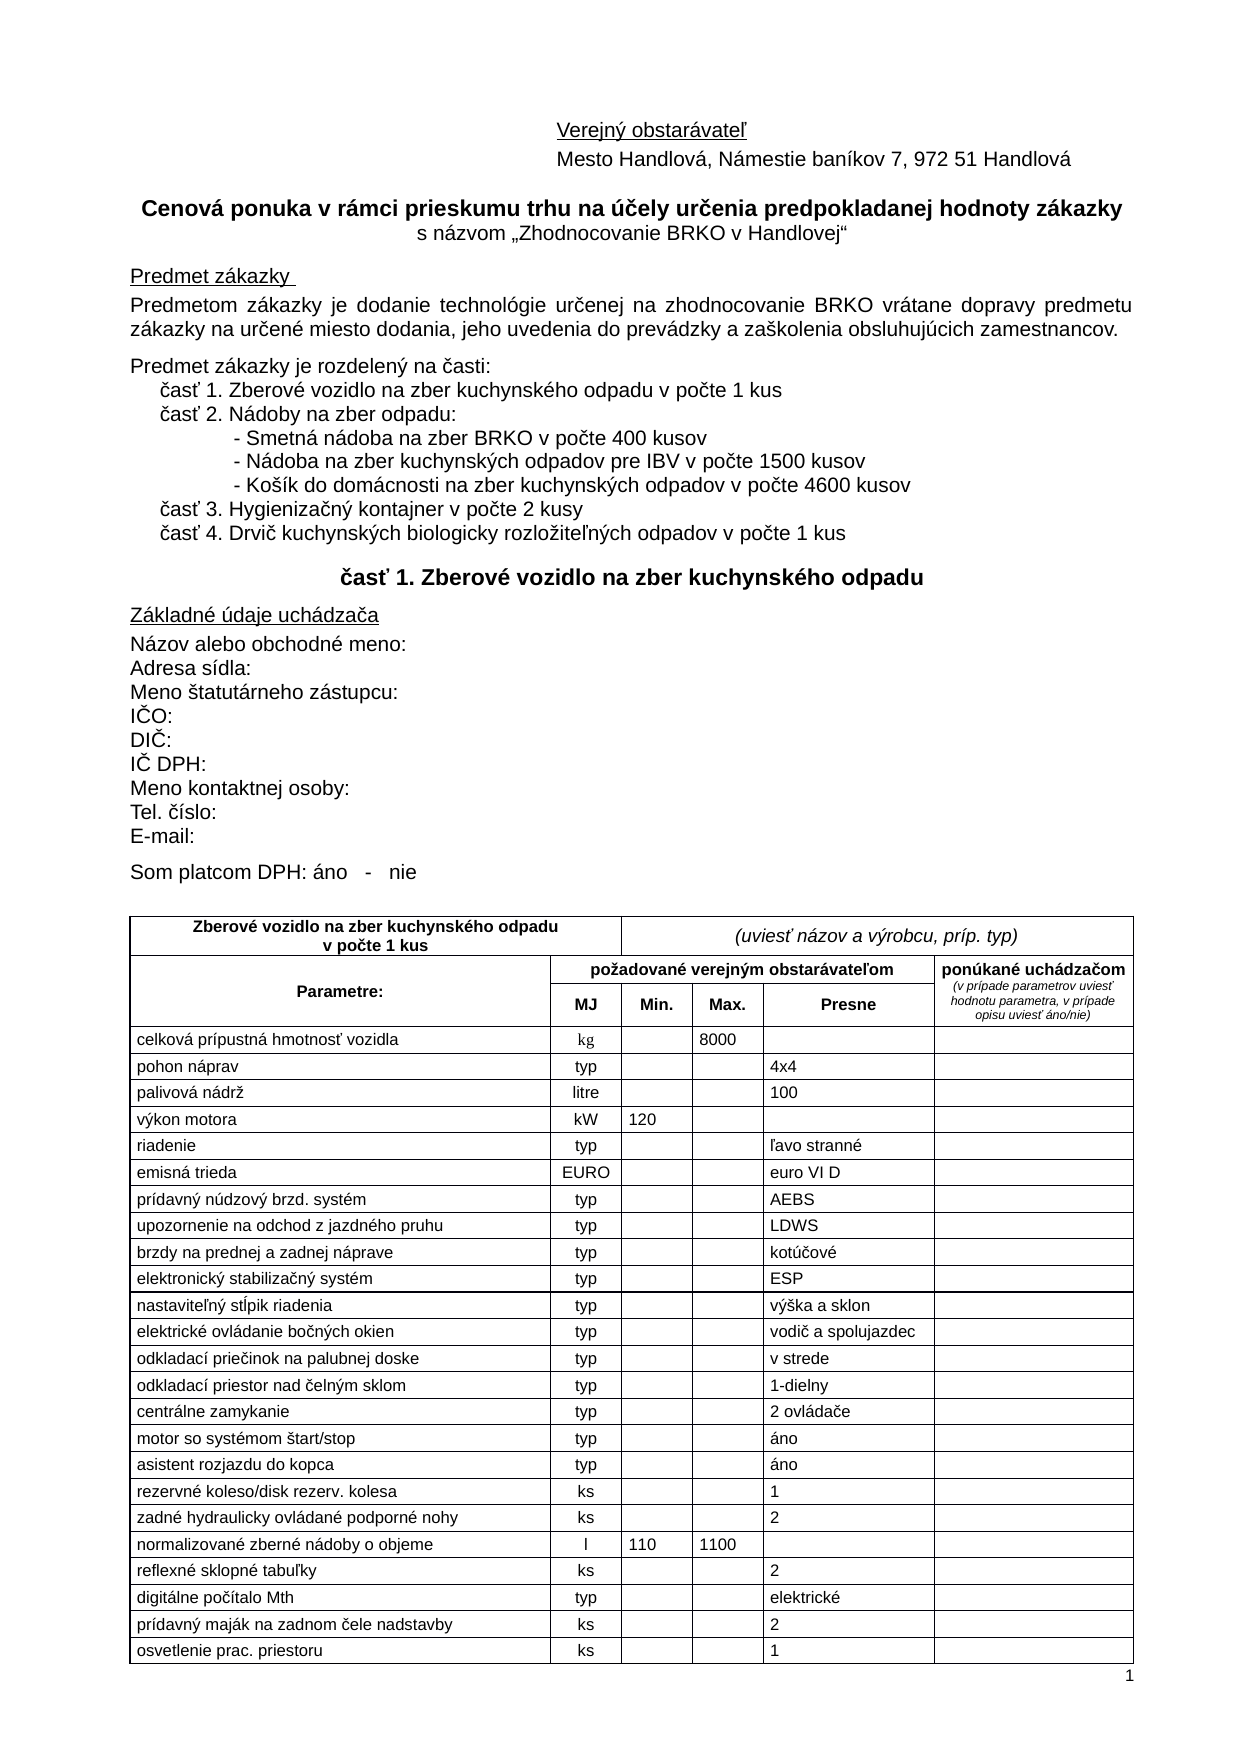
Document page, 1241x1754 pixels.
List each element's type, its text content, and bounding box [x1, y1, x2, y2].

table_cell požadované verejným obstarávateľom [551, 956, 934, 983]
table_cell [622, 1054, 692, 1079]
table_cell [935, 1266, 1133, 1291]
table_cell Max. [693, 984, 763, 1026]
table_cell kg [551, 1027, 621, 1052]
table_cell [935, 1479, 1133, 1504]
text Mesto Handlová, Námestie baníkov 7, 972 51 Handlová [499, 147, 1134, 171]
table_cell výška a sklon [764, 1293, 934, 1318]
table_cell [935, 1186, 1133, 1212]
text časť 3. Hygienizačný kontajner v počte 2 kusy [159, 497, 1134, 521]
table_cell euro VI D [764, 1160, 934, 1185]
table_cell [935, 1425, 1133, 1451]
table_cell [622, 1213, 692, 1238]
table_cell [935, 1027, 1133, 1052]
table_cell LDWS [764, 1213, 934, 1238]
table_cell [622, 1133, 692, 1159]
table_cell [622, 1160, 692, 1185]
table_cell 2 [764, 1611, 934, 1637]
text E-mail: [130, 823, 1134, 847]
table_cell prídavný maják na zadnom čele nadstavby [131, 1611, 550, 1637]
table_cell emisná trieda [131, 1160, 550, 1185]
table_cell ks [551, 1638, 621, 1663]
table_cell 1-dielny [764, 1372, 934, 1398]
table_cell riadenie [131, 1133, 550, 1159]
table_cell [935, 1638, 1133, 1663]
table_cell [935, 1399, 1133, 1424]
table_cell nastaviteľný stĺpik riadenia [131, 1293, 550, 1318]
table_cell ks [551, 1611, 621, 1637]
table_cell typ [551, 1266, 621, 1291]
table_cell [693, 1293, 763, 1318]
table_cell typ [551, 1372, 621, 1398]
table_cell [935, 1532, 1133, 1557]
text Cenová ponuka v rámci prieskumu trhu na účely určenia predpokladanej hodnoty zákazky [130, 195, 1134, 221]
text Predmet zákazky [130, 264, 1134, 288]
table_cell [693, 1558, 763, 1584]
table_cell v strede [764, 1346, 934, 1371]
table_cell [622, 1425, 692, 1451]
table_cell normalizované zberné nádoby o objeme [131, 1532, 550, 1557]
table_cell ks [551, 1558, 621, 1584]
table_cell [935, 1558, 1133, 1584]
text časť 4. Drvič kuchynských biologicky rozložiteľných odpadov v počte 1 kus [159, 521, 1134, 545]
table_cell ESP [764, 1266, 934, 1291]
table_cell upozornenie na odchod z jazdného pruhu [131, 1213, 550, 1238]
table_cell [693, 1266, 763, 1291]
text Meno štatutárneho zástupcu: [130, 680, 1134, 704]
table_cell 2 [764, 1558, 934, 1584]
table_cell 120 [622, 1107, 692, 1132]
table_cell [693, 1186, 763, 1212]
table_cell [693, 1160, 763, 1185]
table_cell [693, 1638, 763, 1663]
table_cell osvetlenie prac. priestoru [131, 1638, 550, 1663]
table_cell [764, 1532, 934, 1557]
table_cell [693, 1479, 763, 1504]
table_cell [693, 1319, 763, 1344]
table_cell [764, 1107, 934, 1132]
table_cell [935, 1611, 1133, 1637]
text s názvom „Zhodnocovanie BRKO v Handlovej“ [130, 221, 1134, 245]
table_cell typ [551, 1054, 621, 1079]
table_cell AEBS [764, 1186, 934, 1212]
table_cell [622, 1319, 692, 1344]
table_cell litre [551, 1080, 621, 1106]
table_cell [622, 1266, 692, 1291]
table_cell typ [551, 1213, 621, 1238]
table_cell reflexné sklopné tabuľky [131, 1558, 550, 1584]
table_cell [935, 1372, 1133, 1398]
table_cell [622, 1186, 692, 1212]
table_cell [622, 1452, 692, 1477]
text - Košík do domácnosti na zber kuchynských odpadov v počte 4600 kusov [189, 473, 1134, 497]
table_cell [935, 1133, 1133, 1159]
text časť 2. Nádoby na zber odpadu: [159, 401, 1134, 425]
table_cell 1 [764, 1479, 934, 1504]
text Predmet zákazky je rozdelený na časti: [130, 353, 1134, 377]
table_cell [935, 1585, 1133, 1610]
table_cell [935, 1452, 1133, 1477]
table_cell typ [551, 1133, 621, 1159]
table_cell ks [551, 1505, 621, 1531]
table_cell [764, 1027, 934, 1052]
text IČO: [130, 704, 1134, 728]
table_cell typ [551, 1293, 621, 1318]
table_cell typ [551, 1239, 621, 1265]
table_cell 4x4 [764, 1054, 934, 1079]
table_cell 2 ovládače [764, 1399, 934, 1424]
table_cell pohon náprav [131, 1054, 550, 1079]
text Som platcom DPH: áno - nie [130, 860, 1134, 884]
table_cell l [551, 1532, 621, 1557]
table_cell motor so systémom štart/stop [131, 1425, 550, 1451]
table_cell odkladací priečinok na palubnej doske [131, 1346, 550, 1371]
table_cell [693, 1213, 763, 1238]
table_cell [693, 1585, 763, 1610]
table_cell [622, 1585, 692, 1610]
table_cell elektrické [764, 1585, 934, 1610]
table_cell ľavo stranné [764, 1133, 934, 1159]
table_cell [693, 1239, 763, 1265]
table_cell typ [551, 1425, 621, 1451]
table_cell [693, 1372, 763, 1398]
table_cell [622, 1505, 692, 1531]
table_cell ponúkané uchádzačom (v prípade parametrov uviesť hodnotu parametra, v prípade opisu uviesť áno/nie) [935, 956, 1133, 1026]
text Základné údaje uchádzača [130, 603, 1134, 627]
table_cell brzdy na prednej a zadnej náprave [131, 1239, 550, 1265]
table_cell rezervné koleso/disk rezerv. kolesa [131, 1479, 550, 1504]
table_cell ks [551, 1479, 621, 1504]
table_cell prídavný núdzový brzd. systém [131, 1186, 550, 1212]
table_cell [622, 1293, 692, 1318]
text Adresa sídla: [130, 656, 1134, 680]
table_cell elektronický stabilizačný systém [131, 1266, 550, 1291]
table_cell [935, 1080, 1133, 1106]
table_cell [622, 1611, 692, 1637]
text Meno kontaktnej osoby: [130, 776, 1134, 799]
text - Nádoba na zber kuchynských odpadov pre IBV v počte 1500 kusov [159, 449, 1134, 473]
table_cell [935, 1107, 1133, 1132]
text DIČ: [130, 728, 1134, 752]
table_cell MJ [551, 984, 621, 1026]
text Predmetom zákazky je dodanie technológie určenej na zhodnocovanie BRKO vrátane dopravy predmetu zákazky na určené miesto dodania, jeho uvedenia do prevádzky a zaškolenia obsluhujúcich zamestnancov. [130, 293, 1134, 341]
table_cell centrálne zamykanie [131, 1399, 550, 1424]
table_cell [935, 1319, 1133, 1344]
table_cell 110 [622, 1532, 692, 1557]
table_cell [693, 1107, 763, 1132]
table_cell EURO [551, 1160, 621, 1185]
table_cell kW [551, 1107, 621, 1132]
table_cell typ [551, 1319, 621, 1344]
table_cell 1100 [693, 1532, 763, 1557]
table_cell [935, 1505, 1133, 1531]
table_cell kotúčové [764, 1239, 934, 1265]
table_cell [935, 1293, 1133, 1318]
table_cell asistent rozjazdu do kopca [131, 1452, 550, 1477]
table_cell odkladací priestor nad čelným sklom [131, 1372, 550, 1398]
table_cell typ [551, 1186, 621, 1212]
table_cell [622, 1638, 692, 1663]
table_cell typ [551, 1346, 621, 1371]
table_cell [693, 1133, 763, 1159]
table_cell [622, 1479, 692, 1504]
table_cell [622, 1080, 692, 1106]
text IČ DPH: [130, 752, 1134, 776]
table_cell [693, 1611, 763, 1637]
table_cell palivová nádrž [131, 1080, 550, 1106]
table_cell [935, 1239, 1133, 1265]
table_cell 2 [764, 1505, 934, 1531]
table_cell Min. [622, 984, 692, 1026]
table_cell digitálne počítalo Mth [131, 1585, 550, 1610]
table_cell áno [764, 1425, 934, 1451]
text časť 1. Zberové vozidlo na zber kuchynského odpadu [130, 564, 1134, 591]
table_cell [935, 1160, 1133, 1185]
table_cell [622, 1372, 692, 1398]
table_cell 8000 [693, 1027, 763, 1052]
table_cell [935, 1054, 1133, 1079]
table_cell [693, 1452, 763, 1477]
table_cell [693, 1399, 763, 1424]
table_cell [693, 1425, 763, 1451]
text Názov alebo obchodné meno: [130, 632, 1134, 656]
table_cell [693, 1080, 763, 1106]
table_cell [693, 1346, 763, 1371]
table_cell Presne [764, 984, 934, 1026]
text časť 1. Zberové vozidlo na zber kuchynského odpadu v počte 1 kus [159, 377, 1134, 401]
text Tel. číslo: [130, 799, 1134, 823]
table_cell celková prípustná hmotnosť vozidla [131, 1027, 550, 1052]
text Verejný obstarávateľ [130, 118, 1134, 142]
text - Smetná nádoba na zber BRKO v počte 400 kusov [159, 425, 1134, 449]
table_cell [935, 1346, 1133, 1371]
table_cell typ [551, 1452, 621, 1477]
table_cell 1 [764, 1638, 934, 1663]
table_cell [622, 1027, 692, 1052]
table_cell [693, 1054, 763, 1079]
table_cell [693, 1505, 763, 1531]
table_cell [622, 1558, 692, 1584]
table_cell elektrické ovládanie bočných okien [131, 1319, 550, 1344]
table_cell [622, 1239, 692, 1265]
table_cell [622, 1346, 692, 1371]
table_cell áno [764, 1452, 934, 1477]
table_cell typ [551, 1585, 621, 1610]
table_cell Parametre: [131, 956, 550, 1026]
table_cell vodič a spolujazdec [764, 1319, 934, 1344]
table_header (uviesť názov a výrobcu, príp. typ) [622, 917, 1133, 955]
table_cell zadné hydraulicky ovládané podporné nohy [131, 1505, 550, 1531]
table_cell [935, 1213, 1133, 1238]
table_cell 100 [764, 1080, 934, 1106]
table_header Zberové vozidlo na zber kuchynského odpadu v počte 1 kus [131, 917, 621, 955]
table_cell [622, 1399, 692, 1424]
table_cell typ [551, 1399, 621, 1424]
table_cell výkon motora [131, 1107, 550, 1132]
